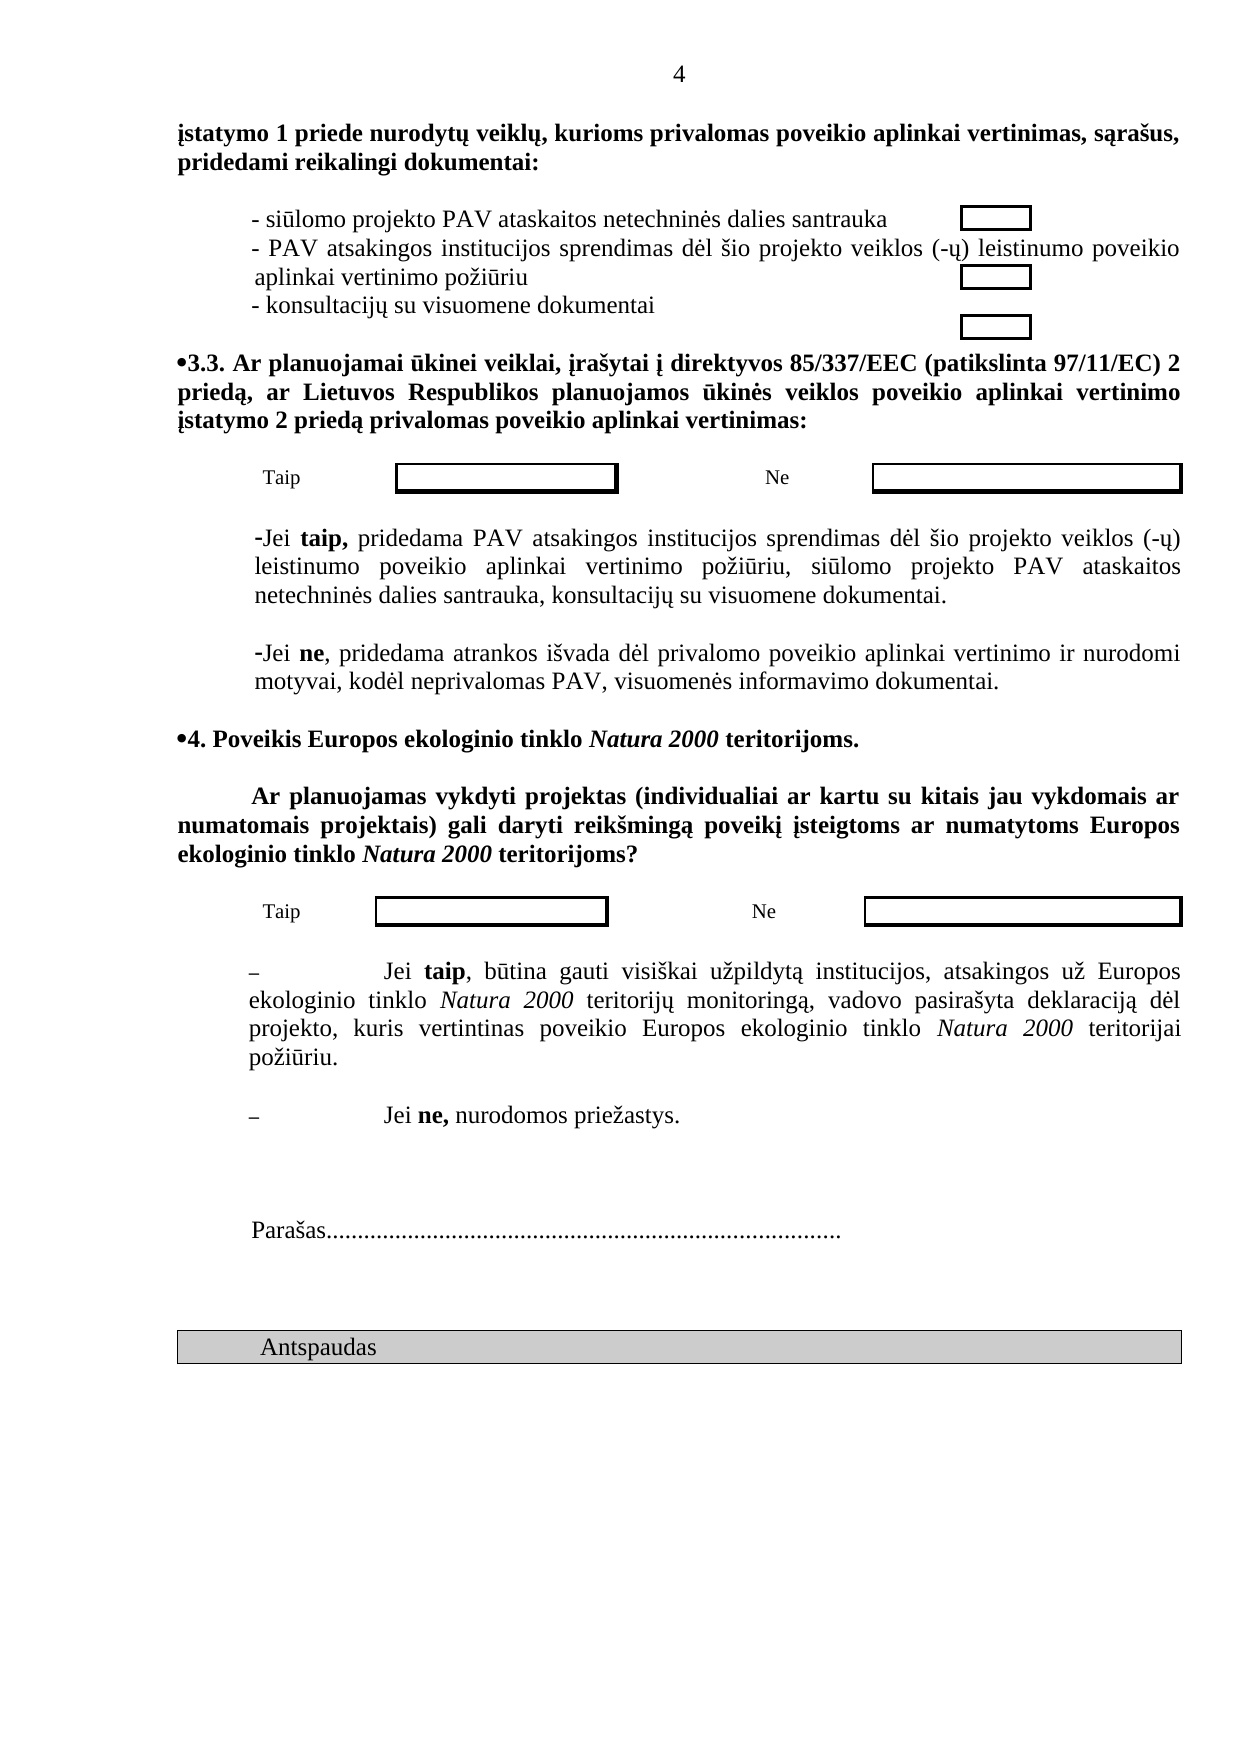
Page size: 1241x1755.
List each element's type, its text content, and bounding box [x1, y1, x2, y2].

table_header [377, 899, 605, 923]
text Antspaudas [178, 1331, 1181, 1363]
text – Jei taip, būtina gauti visiškai užpildytą institucijos, atsakingos už Europos ekologinio tinklo Natura 2000 teritorijų monitoringą, vadovo pasirašyta deklaraciją dėl projekto, kuris vertintinas poveikio Europos ekologinio tinklo Natura 2000 teritorijai požiūriu. [248, 956, 1181, 1071]
text įstatymo 1 priede nurodytų veiklų, kurioms privalomas poveikio aplinkai vertinimas, sąrašus, pridedami reikalingi dokumentai: [177, 118, 1181, 176]
table_header [398, 465, 614, 489]
table_header [619, 463, 680, 489]
table_header [866, 899, 1179, 923]
text Parašas [177, 1215, 1181, 1243]
text 4. Poveikis Europos ekologinio tinklo Natura 2000 teritorijoms. [177, 724, 1181, 753]
table_header Ne [680, 463, 872, 489]
text - konsultacijų su visuomene dokumentai [177, 291, 1181, 319]
text Jei taip, pridedama PAV atsakingos institucijos sprendimas dėl šio projekto veiklos (-ų) leistinumo poveikio aplinkai vertinimo požiūriu, siūlomo projekto PAV ataskaitos netechninės dalies santrauka, konsultacijų su visuomene dokumentai. [254, 523, 1181, 609]
table_header Ne [666, 896, 864, 923]
text Ar planuojamas vykdyti projektas (individualiai ar kartu su kitais jau vykdomais ar numatomais projektais) gali daryti reikšmingą poveikį įsteigtoms ar numatytoms Europos ekologinio tinklo Natura 2000 teritorijoms? [177, 781, 1181, 868]
table_header Taip [177, 896, 375, 923]
table_header [609, 896, 666, 923]
text Jei ne, pridedama atrankos išvada dėl privalomo poveikio aplinkai vertinimo ir nurodomi motyvai, kodėl neprivalomas PAV, visuomenės informavimo dokumentai. [254, 638, 1181, 695]
table_header Taip [177, 463, 395, 489]
text - PAV atsakingos institucijos sprendimas dėl šio projekto veiklos (-ų) leistinumo poveikio aplinkai vertinimo požiūriu [251, 233, 1181, 291]
text – Jei ne, nurodomos priežastys. [248, 1100, 1181, 1128]
table_header [874, 465, 1179, 489]
text - siūlomo projekto PAV ataskaitos netechninės dalies santrauka [177, 204, 1181, 233]
text 3.3. Ar planuojamai ūkinei veiklai, įrašytai į direktyvos 85/337/EEC (patikslinta 97/11/EC) 2 priedą, ar Lietuvos Respublikos planuojamos ūkinės veiklos poveikio aplinkai vertinimo įstatymo 2 priedą privalomas poveikio aplinkai vertinimas: [177, 348, 1181, 434]
